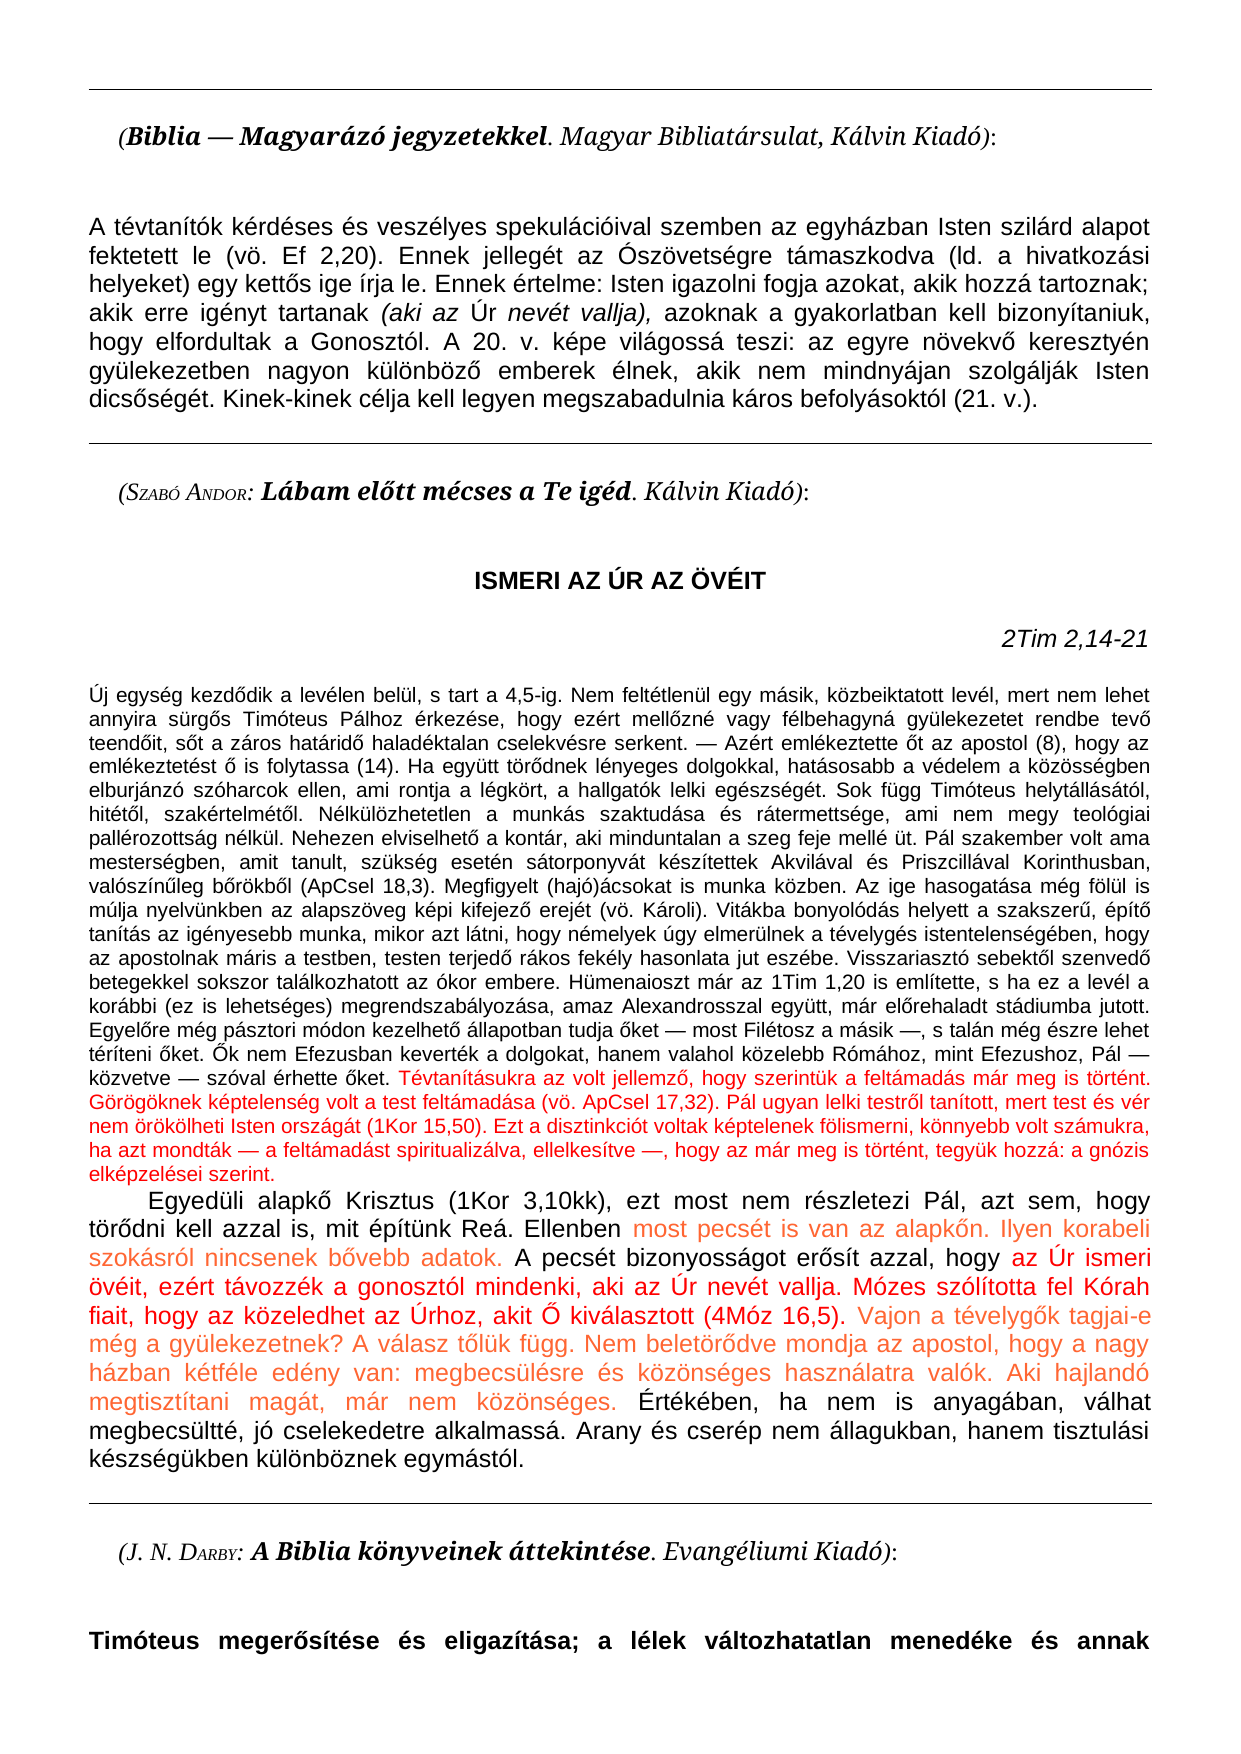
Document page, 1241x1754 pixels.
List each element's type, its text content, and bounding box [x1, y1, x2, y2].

text 2Tim 2,14-21 [88, 624, 1152, 653]
text (Szabó Andor: Lábam előtt mécses a Te igéd. Kálvin Kiadó): [88, 444, 1152, 537]
text ISMERI AZ ÚR AZ ÖVÉIT [88, 566, 1152, 595]
text (J. N. Darby: A Biblia könyveinek áttekintése. Evangéliumi Kiadó): [88, 1504, 1152, 1597]
text (Biblia — Magyarázó jegyzetekkel. Magyar Bibliatársulat, Kálvin Kiadó): [88, 90, 1152, 182]
text Egyedüli alapkő Krisztus (1Kor 3,10kk), ezt most nem részletezi Pál, azt sem, hogy törődni kell azzal is, mit építünk Reá. Ellenben most pecsét is van az alapkőn. Ilyen korabeli szokásról nincsenek bővebb adatok. A pecsét bizonyosságot erősít azzal, hogy az Úr ismeri övéit, ezért távozzék a gonosztól mindenki, aki az Úr nevét vallja. Mózes szólította fel Kórah fiait, hogy az közeledhet az Úrhoz, akit Ő kiválasztott (4Móz 16,5). Vajon a tévelygők tagjai‑e még a gyülekezetnek? A válasz tőlük függ. Nem beletörődve mondja az apostol, hogy a nagy házban kétféle edény van: megbecsülésre és közönséges használatra valók. Aki hajlandó megtisztítani magát, már nem közönséges. Értékében, ha nem is anyagában, válhat megbecsültté, jó cselekedetre alkalmassá. Arany és cserép nem állagukban, hanem tisztulási készségükben különböznek egymástól. [88, 1186, 1152, 1473]
text Timóteus megerősítése és eligazítása; a lélek változhatatlan menedéke és annak [88, 1626, 1152, 1655]
text Új egység kezdődik a levélen belül, s tart a 4,5-ig. Nem feltétlenül egy másik, közbeiktatott levél, mert nem lehet annyira sürgős Timóteus Pálhoz érkezése, hogy ezért mellőzné vagy félbehagyná gyülekezetet rendbe tevő teendőit, sőt a záros határidő haladéktalan cselekvésre serkent. ― Azért emlékeztette őt az apostol (8), hogy az emlékeztetést ő is folytassa (14). Ha együtt törődnek lényeges dolgokkal, hatásosabb a védelem a közösségben elburjánzó szóharcok ellen, ami rontja a légkört, a hallgatók lelki egészségét. Sok függ Timóteus helytállásától, hitétől, szakértelmétől. Nélkülözhetetlen a munkás szaktudása és rátermettsége, ami nem megy teológiai pallérozottság nélkül. Nehezen elviselhető a kontár, aki minduntalan a szeg feje mellé üt. Pál szakember volt ama mesterségben, amit tanult, szükség esetén sátorponyvát készítettek Akvilával és Priszcillával Korinthusban, valószínűleg bőrökből (ApCsel 18,3). Megfigyelt (hajó)ácsokat is munka közben. Az ige hasogatása még fölül is múlja nyelvünkben az alapszöveg képi kifejező erejét (vö. Károli). Vitákba bonyolódás helyett a szakszerű, építő tanítás az igényesebb munka, mikor azt látni, hogy némelyek úgy elmerülnek a tévelygés istentelenségében, hogy az apostolnak máris a testben, testen terjedő rákos fekély hasonlata jut eszébe. Visszariasztó sebektől szenvedő betegekkel sokszor találkozhatott az ókor embere. Hümenaioszt már az 1Tim 1,20 is említette, s ha ez a levél a korábbi (ez is lehetséges) megrendszabályozása, amaz Alexandrosszal együtt, már előrehaladt stádiumba jutott. Egyelőre még pásztori módon kezelhető állapotban tudja őket ― most Filétosz a másik ―, s talán még észre lehet téríteni őket. Ők nem Efezusban keverték a dolgokat, hanem valahol közelebb Rómához, mint Efezushoz, Pál ― közvetve ― szóval érhette őket. Tévtanításukra az volt jellemző, hogy szerintük a feltámadás már meg is történt. Görögöknek képtelenség volt a test feltámadása (vö. ApCsel 17,32). Pál ugyan lelki testről tanított, mert test és vér nem örökölheti Isten országát (1Kor 15,50). Ezt a disztinkciót voltak képtelenek fölismerni, könnyebb volt számukra, ha azt mondták ― a feltámadást spiritualizálva, ellelkesítve ―, hogy az már meg is történt, tegyük hozzá: a gnózis elképzelései szerint. [88, 683, 1152, 1186]
text A tévtanítók kérdéses és veszélyes spekulációival szemben az egyházban Isten szilárd alapot fektetett le (vö. Ef 2,20). Ennek jellegét az Ószövetségre támaszkodva (ld. a hivatkozási helyeket) egy kettős ige írja le. Ennek értelme: Isten igazolni fogja azokat, akik hozzá tartoznak; akik erre igényt tartanak (aki az Úr nevét vallja), azoknak a gyakorlatban kell bizonyítaniuk, hogy elfordultak a Gonosztól. A 20. v. képe világossá teszi: az egyre növekvő keresztyén gyülekezetben nagyon különböző emberek élnek, akik nem mindnyájan szolgálják Isten dicsőségét. Kinek-kinek célja kell legyen megszabadulnia káros befolyásoktól (21. v.). [88, 212, 1152, 413]
